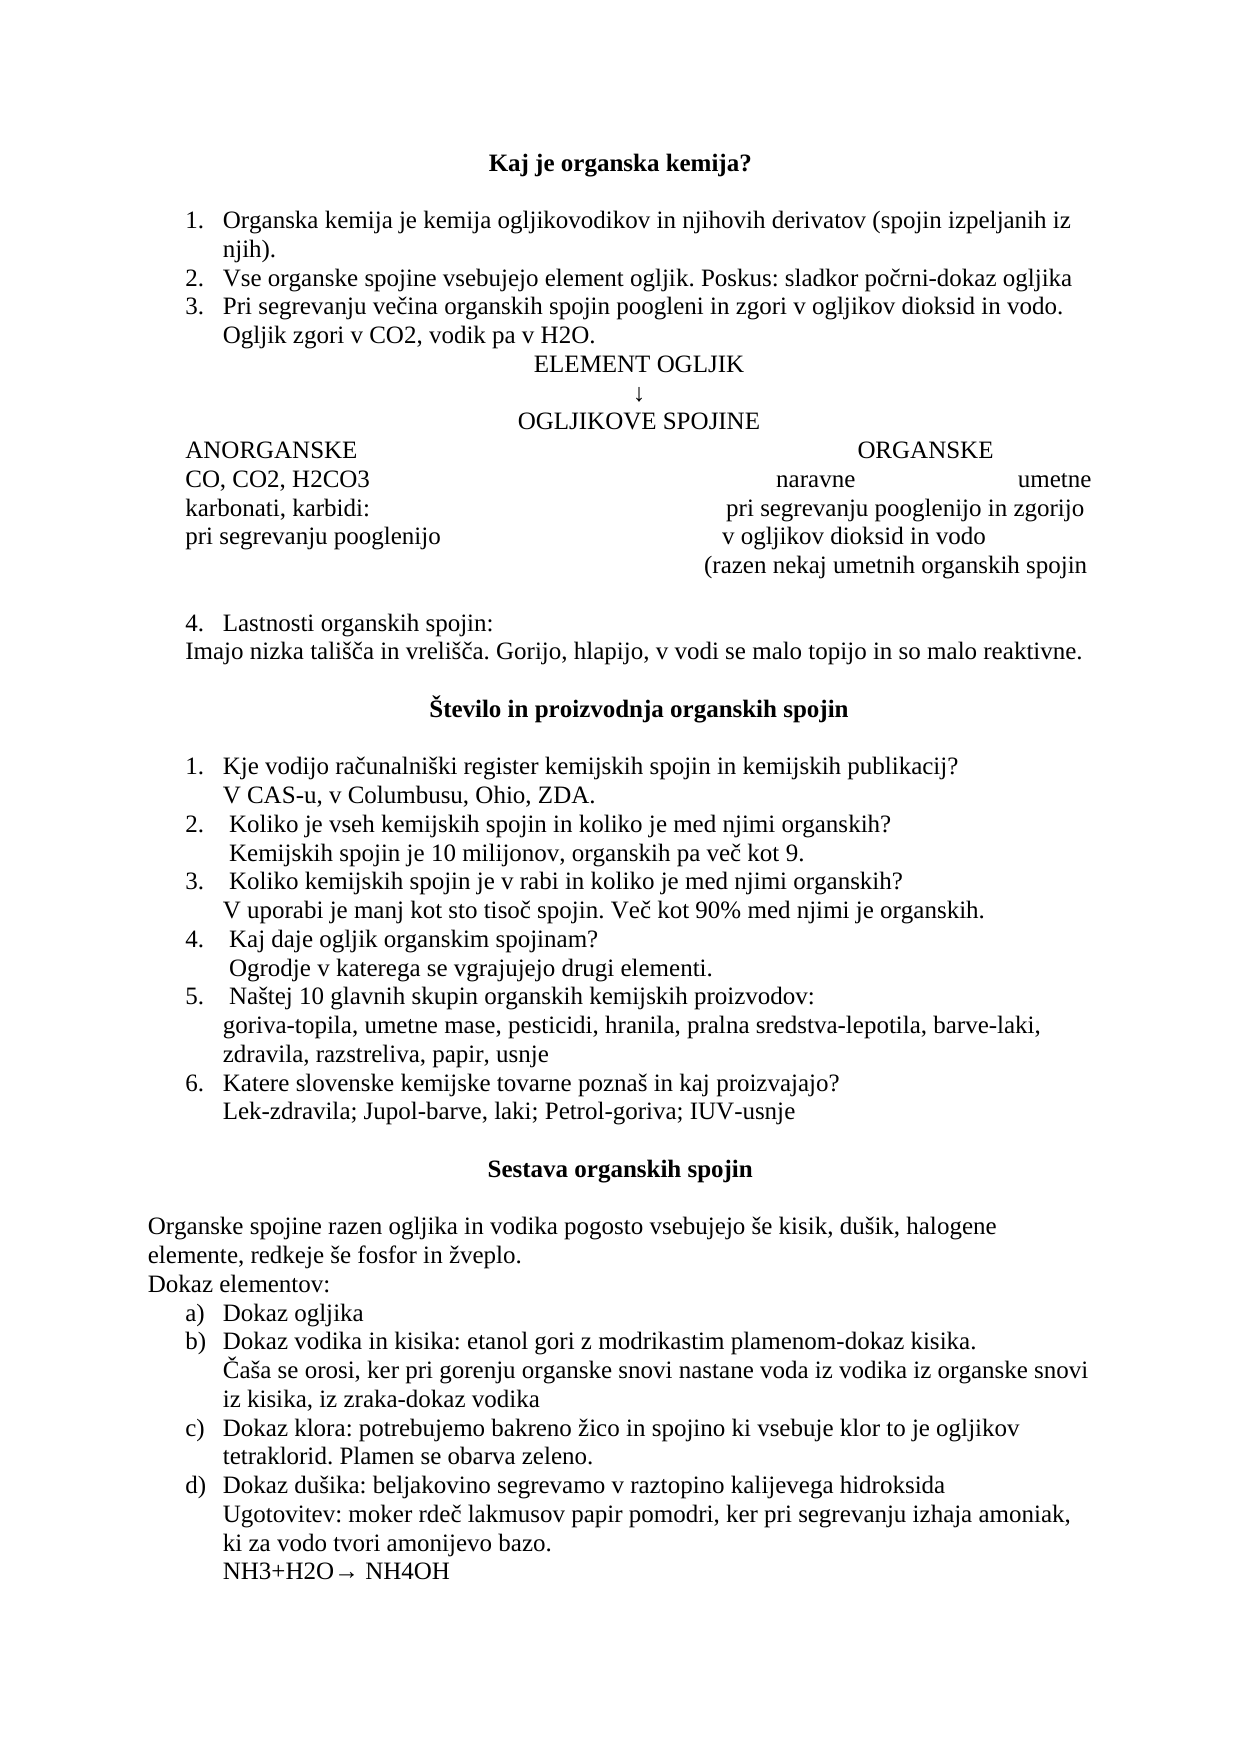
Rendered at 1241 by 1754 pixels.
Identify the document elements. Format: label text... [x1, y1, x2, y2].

text 2. Koliko je vseh kemijskih spojin in koliko je med njimi organskih? [148, 809, 1093, 838]
list Dokaz klora: potrebujemo bakreno žico in spojino ki vsebuje klor to je ogljikov tetraklorid. Plamen se obarva zeleno. [185, 1413, 1093, 1470]
text Kaj je organska kemija? [148, 148, 1093, 176]
text 4. Kaj daje ogljik organskim spojinam? [148, 924, 1093, 953]
list Lastnosti organskih spojin: [185, 608, 1093, 636]
text ANORGANSKE ORGANSKE [185, 435, 1093, 464]
text (razen nekaj umetnih organskih spojin [185, 550, 1093, 579]
list Pri segrevanju večina organskih spojin poogleni in zgori v ogljikov dioksid in vodo. Ogljik zgori v CO2, vodik pa v H2O. [185, 291, 1093, 349]
list Naštej 10 glavnih skupin organskih kemijskih proizvodov: [185, 981, 1093, 1010]
text Sestava organskih spojin [148, 1154, 1093, 1183]
text 6. Katere slovenske kemijske tovarne poznaš in kaj proizvajajo? [148, 1068, 1093, 1096]
text pri segrevanju pooglenijo v ogljikov dioksid in vodo [185, 521, 1093, 550]
text Dokaz elementov: [148, 1269, 1093, 1298]
text V uporabi je manj kot sto tisoč spojin. Več kot 90% med njimi je organskih. [223, 895, 1093, 924]
text CO, CO2, H2CO3 naravne umetne [185, 464, 1093, 493]
text ↓ [185, 378, 1093, 406]
list Vse organske spojine vsebujejo element ogljik. Poskus: sladkor počrni-dokaz ogljika [185, 263, 1093, 291]
list Koliko kemijskih spojin je v rabi in koliko je med njimi organskih? [185, 866, 1093, 895]
text NH3+H2O→ NH4OH [223, 1556, 1093, 1585]
text OGLJIKOVE SPOJINE [185, 406, 1093, 435]
list Organska kemija je kemija ogljikovodikov in njihovih derivatov (spojin izpeljanih iz njih). [185, 205, 1093, 263]
text Lek-zdravila; Jupol-barve, laki; Petrol-goriva; IUV-usnje [148, 1096, 1093, 1125]
list Kje vodijo računalniški register kemijskih spojin in kemijskih publikacij? [185, 751, 1093, 780]
text ELEMENT OGLJIK [185, 349, 1093, 378]
text Ugotovitev: moker rdeč lakmusov papir pomodri, ker pri segrevanju izhaja amoniak, ki za vodo tvori amonijevo bazo. [223, 1499, 1093, 1556]
text Čaša se orosi, ker pri gorenju organske snovi nastane voda iz vodika iz organske snovi iz kisika, iz zraka-dokaz vodika [223, 1355, 1093, 1413]
text Ogrodje v katerega se vgrajujejo drugi elementi. [148, 953, 1093, 981]
text Organske spojine razen ogljika in vodika pogosto vsebujejo še kisik, dušik, halogene elemente, redkeje še fosfor in žveplo. [148, 1211, 1093, 1269]
text karbonati, karbidi: pri segrevanju pooglenijo in zgorijo [185, 493, 1093, 521]
text Kemijskih spojin je 10 milijonov, organskih pa več kot 9. [148, 838, 1093, 866]
text Imajo nizka tališča in vrelišča. Gorijo, hlapijo, v vodi se malo topijo in so malo reaktivne. [185, 636, 1093, 665]
text Število in proizvodnja organskih spojin [185, 694, 1093, 723]
list Dokaz dušika: beljakovino segrevamo v raztopino kalijevega hidroksida [185, 1470, 1093, 1499]
list Dokaz ogljika [185, 1298, 1093, 1326]
list Dokaz vodika in kisika: etanol gori z modrikastim plamenom-dokaz kisika. [185, 1326, 1093, 1355]
text goriva-topila, umetne mase, pesticidi, hranila, pralna sredstva-lepotila, barve-laki, zdravila, razstreliva, papir, usnje [223, 1010, 1093, 1068]
text V CAS-u, v Columbusu, Ohio, ZDA. [223, 780, 1093, 809]
